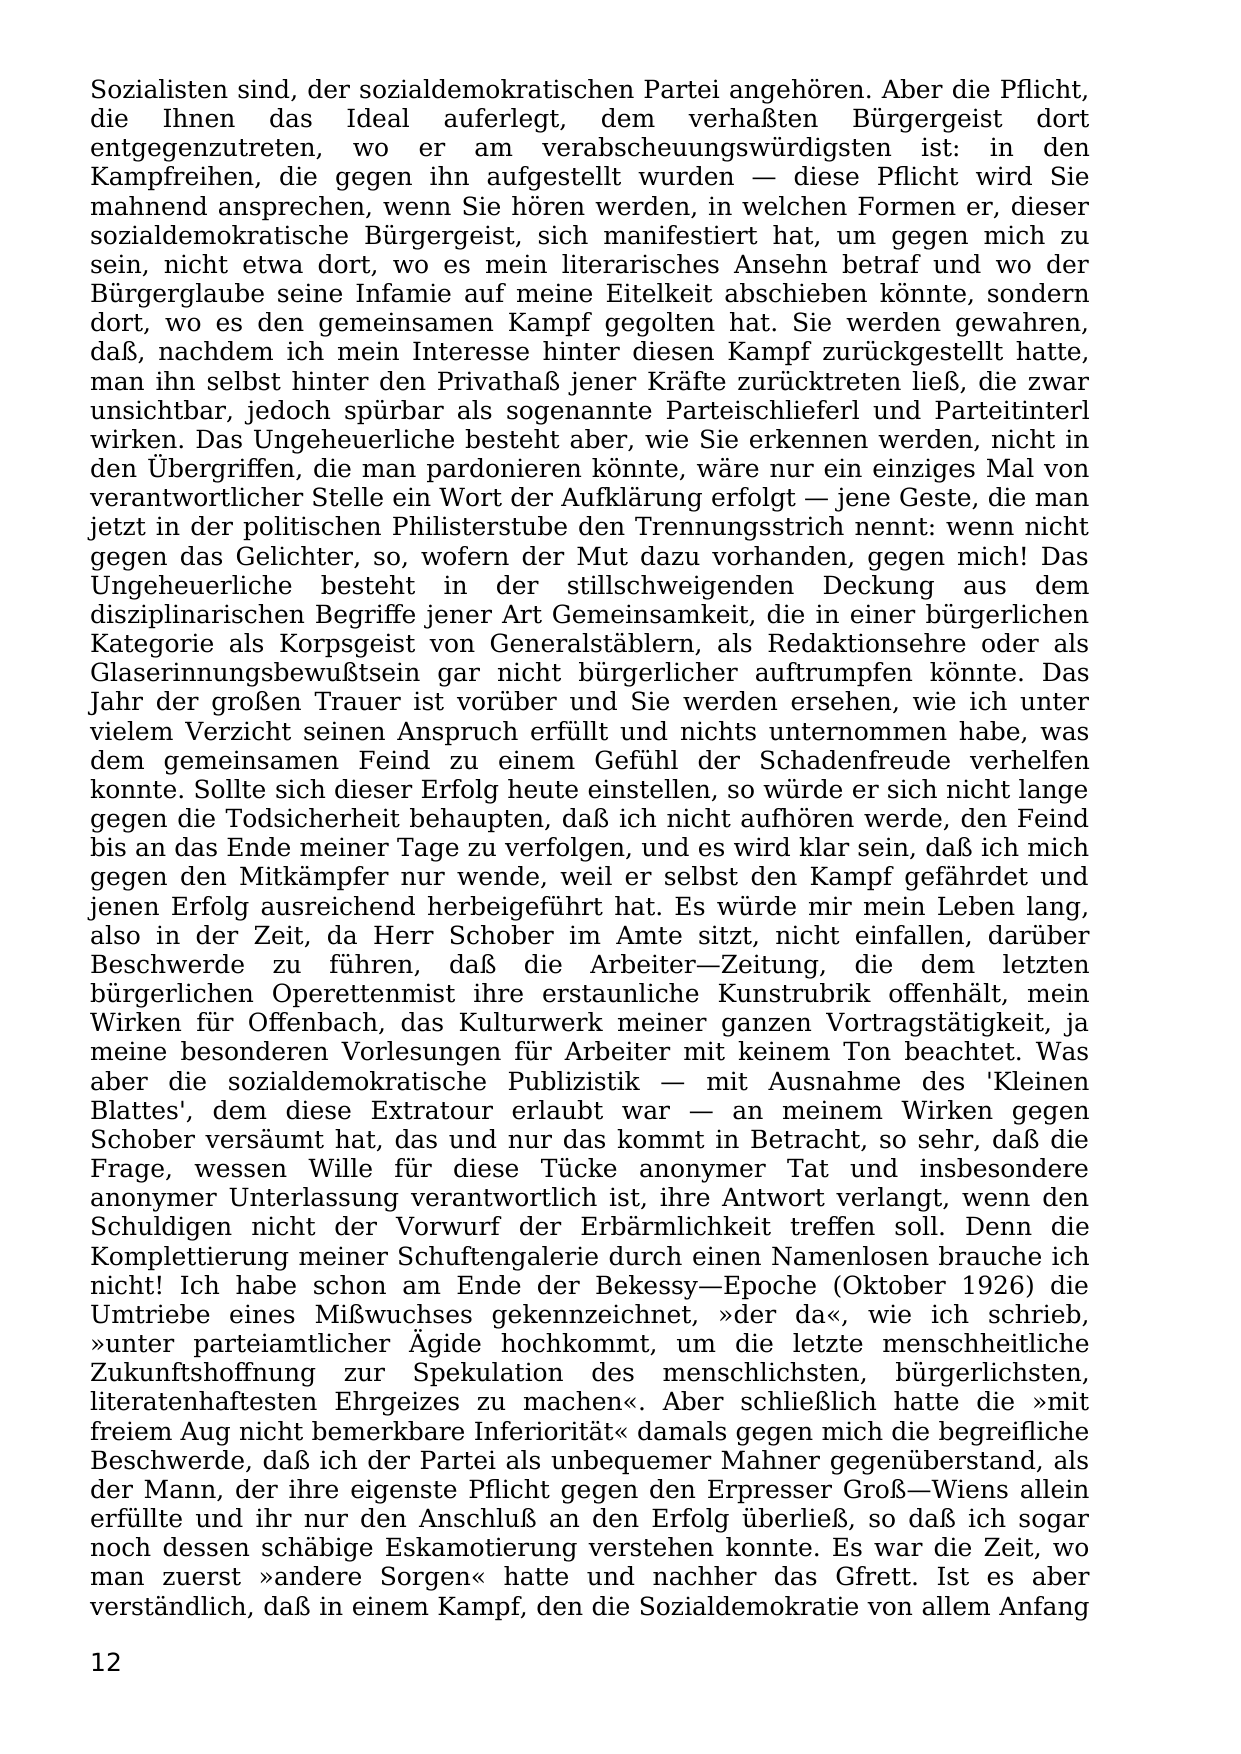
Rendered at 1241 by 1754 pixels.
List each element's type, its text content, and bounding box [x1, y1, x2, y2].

text Sozialisten sind, der sozialdemokratischen Partei angehören. Aber die Pflicht, die Ihnen das Ideal auferlegt, dem verhaßten Bürgergeist dort entgegenzutreten, wo er am verabscheuungswürdigsten ist: in den Kampfreihen, die gegen ihn aufgestellt wurden — diese Pflicht wird Sie mahnend ansprechen, wenn Sie hören werden, in welchen Formen er, dieser sozialdemokratische Bürgergeist, sich manifestiert hat, um gegen mich zu sein, nicht etwa dort, wo es mein literarisches Ansehn betraf und wo der Bürgerglaube seine Infamie auf meine Eitelkeit abschieben könnte, sondern dort, wo es den gemeinsamen Kampf gegolten hat. Sie werden gewahren, daß, nachdem ich mein Interesse hinter diesen Kampf zurückgestellt hatte, man ihn selbst hinter den Privathaß jener Kräfte zurücktreten ließ, die zwar unsichtbar, jedoch spürbar als sogenannte Parteischlieferl und Parteitinterl wirken. Das Ungeheuerliche besteht aber, wie Sie erkennen werden, nicht in den Übergriffen, die man pardonieren könnte, wäre nur ein einziges Mal von verantwortlicher Stelle ein Wort der Aufklärung erfolgt — jene Geste, die man jetzt in der politischen Philisterstube den Trennungsstrich nennt: wenn nicht gegen das Gelichter, so, wofern der Mut dazu vorhanden, gegen mich! Das Ungeheuerliche besteht in der stillschweigenden Deckung aus dem disziplinarischen Begriffe jener Art Gemeinsamkeit, die in einer bürgerlichen Kategorie als Korpsgeist von Generalstäblern, als Redaktionsehre oder als Glaserinnungsbewußtsein gar nicht bürgerlicher auftrumpfen könnte. Das Jahr der großen Trauer ist vorüber und Sie werden ersehen, wie ich unter vielem Verzicht seinen Anspruch erfüllt und nichts unternommen habe, was dem gemeinsamen Feind zu einem Gefühl der Schadenfreude verhelfen konnte. Sollte sich dieser Erfolg heute einstellen, so würde er sich nicht lange gegen die Todsicherheit behaupten, daß ich nicht aufhören werde, den Feind bis an das Ende meiner Tage zu verfolgen, und es wird klar sein, daß ich mich gegen den Mitkämpfer nur wende, weil er selbst den Kampf gefährdet und jenen Erfolg ausreichend herbeigeführt hat. Es würde mir mein Leben lang, also in der Zeit, da Herr Schober im Amte sitzt, nicht einfallen, darüber Beschwerde zu führen, daß die Arbeiter—Zeitung, die dem letzten bürgerlichen Operettenmist ihre erstaunliche Kunstrubrik offenhält, mein Wirken für Offenbach, das Kulturwerk meiner ganzen Vortragstätigkeit, ja meine besonderen Vorlesungen für Arbeiter mit keinem Ton beachtet. Was aber die sozialdemokratische Publizistik — mit Ausnahme des 'Kleinen Blattes', dem diese Extratour erlaubt war — an meinem Wirken gegen Schober versäumt hat, das und nur das kommt in Betracht, so sehr, daß die Frage, wessen Wille für diese Tücke anonymer Tat und insbesondere anonymer Unterlassung verantwortlich ist, ihre Antwort verlangt, wenn den Schuldigen nicht der Vorwurf der Erbärmlichkeit treffen soll. Denn die Komplettierung meiner Schuftengalerie durch einen Namenlosen brauche ich nicht! Ich habe schon am Ende der Bekessy—Epoche (Oktober 1926) die Umtriebe eines Mißwuchses gekennzeichnet, »der da«, wie ich schrieb, »unter parteiamtlicher Ägide hochkommt, um die letzte menschheitliche Zukunftshoffnung zur Spekulation des menschlichsten, bürgerlichsten, literatenhaftesten Ehrgeizes zu machen«. Aber schließlich hatte die »mit freiem Aug nicht bemerkbare Inferiorität« damals gegen mich die begreifliche Beschwerde, daß ich der Partei als unbequemer Mahner gegenüberstand, als der Mann, der ihre eigenste Pflicht gegen den Erpresser Groß—Wiens allein erfüllte und ihr nur den Anschluß an den Erfolg überließ, so daß ich sogar noch dessen schäbige Eskamotierung verstehen konnte. Es war die Zeit, wo man zuerst »andere Sorgen« hatte und nachher das Gfrett. Ist es aber verständlich, daß in einem Kampf, den die Sozialdemokratie von allem Anfang [90, 75, 1091, 1621]
